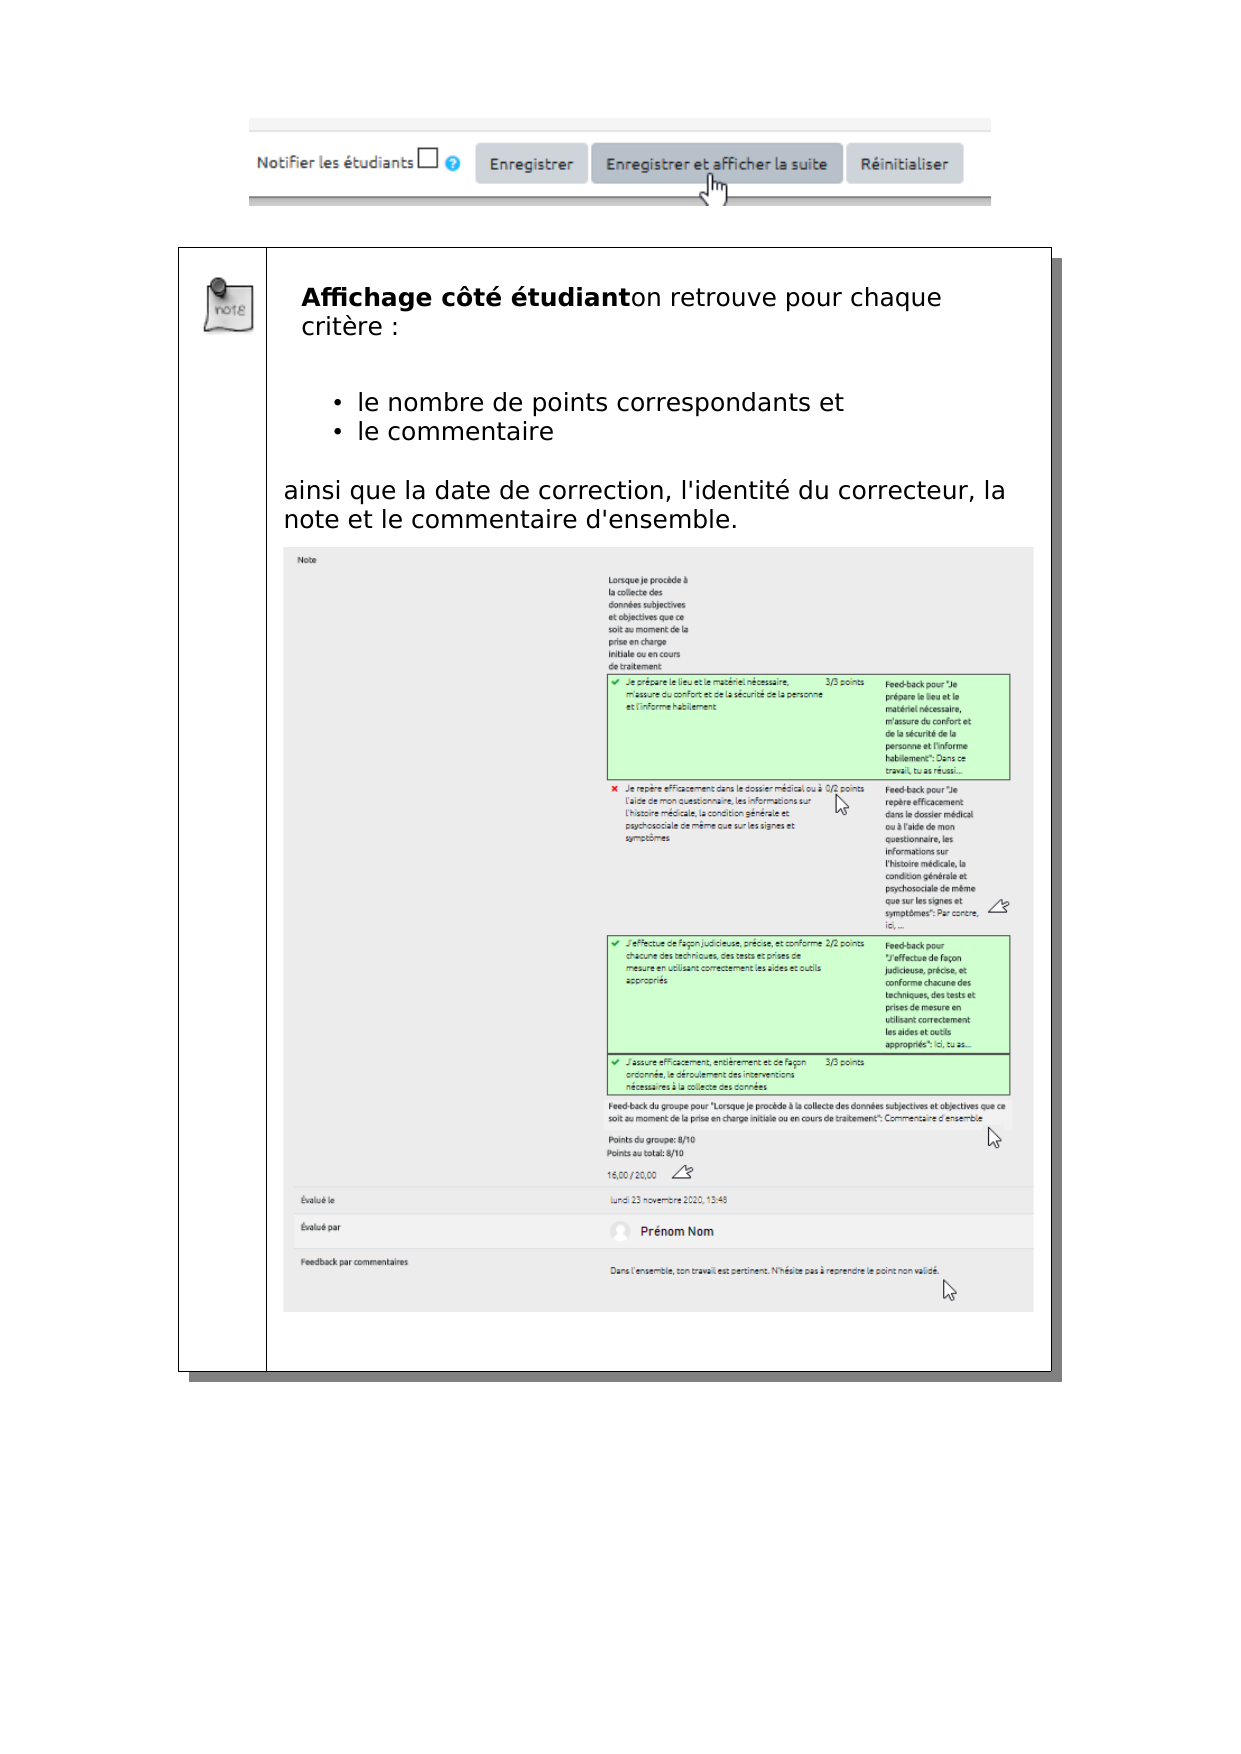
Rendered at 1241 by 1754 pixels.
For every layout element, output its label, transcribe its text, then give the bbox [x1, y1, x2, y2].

picture [190, 271, 266, 346]
table_header [179, 248, 266, 1371]
table_header Affichage côté étudianton retrouve pour chaque critère : le nombre de points correspondants et le commentaire ainsi que la date de correction, l'identité du correcteur, la note et le commentaire d'ensemble. [267, 248, 1051, 1371]
picture [283, 547, 1034, 1312]
picture [249, 118, 992, 206]
